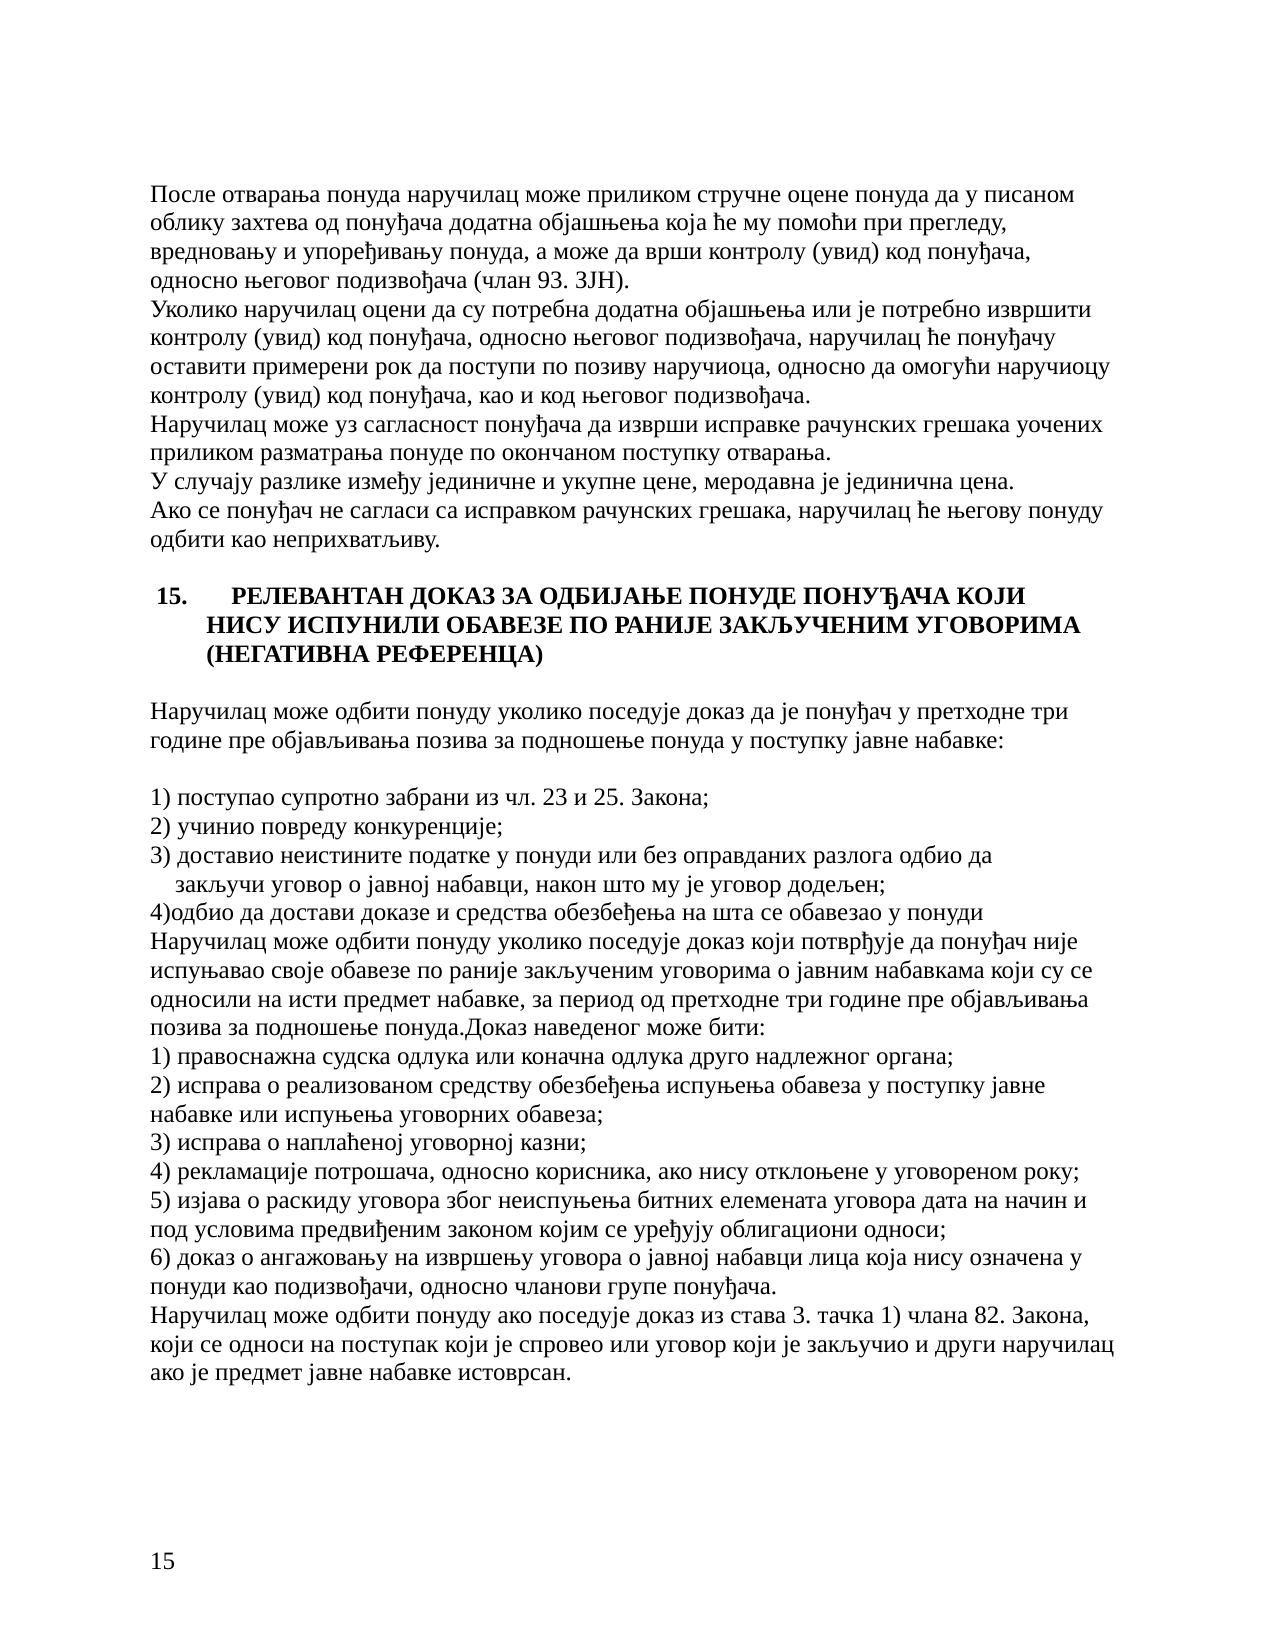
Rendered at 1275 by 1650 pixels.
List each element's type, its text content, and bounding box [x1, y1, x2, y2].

text У случају разлике између јединичне и укупне цене, меродавна је јединична цена. [150, 466, 1125, 495]
text После отварања понуда наручилац може приликом стручне оцене понуда да у писаном облику захтева од понуђача додатна објашњења која ће му помоћи при прегледу, вредновању и упоређивању понуда, а може да врши контролу (увид) код понуђача, односно његовог подизвођача (члан 93. ЗЈН). [150, 179, 1125, 294]
text 5) изјава о раскиду уговора због неиспуњења битних елемената уговора дата на начин и под условима предвиђеним законом којим се уређују облигациони односи; [150, 1185, 1125, 1242]
text Наручилац може одбити понуду уколико поседује доказ који потврђује да понуђач није испуњавао своје обавезе по раније закљученим уговорима о јавним набавкама који су се односили на исти предмет набавке, за период од претходне три године пре објављивања позива за подношење понуда.Доказ наведеног може бити: [150, 926, 1125, 1041]
text НИСУ ИСПУНИЛИ ОБАВЕЗЕ ПО РАНИЈЕ ЗАКЉУЧЕНИМ УГОВОРИМА [150, 610, 1125, 639]
text (НЕГАТИВНА РЕФЕРЕНЦА) [150, 639, 1125, 667]
text 3) доставио неистините податке у понуди или без оправданих разлога одбио да [150, 840, 1125, 869]
text Наручилац може одбити понуду уколико поседује доказ да је понуђач у претходне три године пре објављивања позива за подношење понуда у поступку јавне набавке: [150, 696, 1125, 754]
text 1) правоснажна судска одлука или коначна одлука друго надлежног органа; [150, 1041, 1125, 1070]
text 1) поступао супротно забрани из чл. 23 и 25. Закона; [150, 782, 1125, 811]
text 15. РЕЛЕВАНТАН ДОКАЗ ЗА ОДБИЈАЊЕ ПОНУДЕ ПОНУЂАЧА КОЈИ [150, 581, 1125, 610]
text 3) исправа о наплаћеној уговорној казни; [150, 1127, 1125, 1156]
text 4) рекламације потрошача, односно корисника, ако нису отклоњене у уговореном року; [150, 1156, 1125, 1185]
text 2) учинио повреду конкуренције; [150, 811, 1125, 840]
text Ако се понуђач не сагласи са исправком рачунских грешака, наручилац ће његову понуду одбити као неприхватљиву. [150, 495, 1125, 552]
text 4)одбио да достави доказе и средства обезбеђења на шта се обавезао у понуди [150, 897, 1125, 926]
text Уколико наручилац оцени да су потребна додатна објашњења или је потребно извршити контролу (увид) код понуђача, односно његовог подизвођача, наручилац ће понуђачу оставити примерени рок да поступи по позиву наручиоца, односно да омогући наручиоцу контролу (увид) код понуђача, као и код његовог подизвођача. [150, 294, 1125, 409]
text 6) доказ о ангажовању на извршењу уговора о јавној набавци лица која нису означена у понуди као подизвођачи, односно чланови групе понуђача. [150, 1242, 1125, 1300]
text Наручилац може одбити понуду ако поседује доказ из става 3. тачка 1) члана 82. Закона, који се односи на поступак који је спровео или уговор који је закључио и други наручилац ако је предмет јавне набавке истоврсан. [150, 1300, 1125, 1386]
text 2) исправа о реализованом средству обезбеђења испуњења обавеза у поступку јавне набавке или испуњења уговорних обавеза; [150, 1070, 1125, 1127]
text Наручилац може уз сагласност понуђача да изврши исправке рачунских грешака уочених приликом разматрања понуде по окончаном поступку отварања. [150, 409, 1125, 466]
text закључи уговор о јавној набавци, након што му је уговор додељен; [150, 869, 1125, 897]
